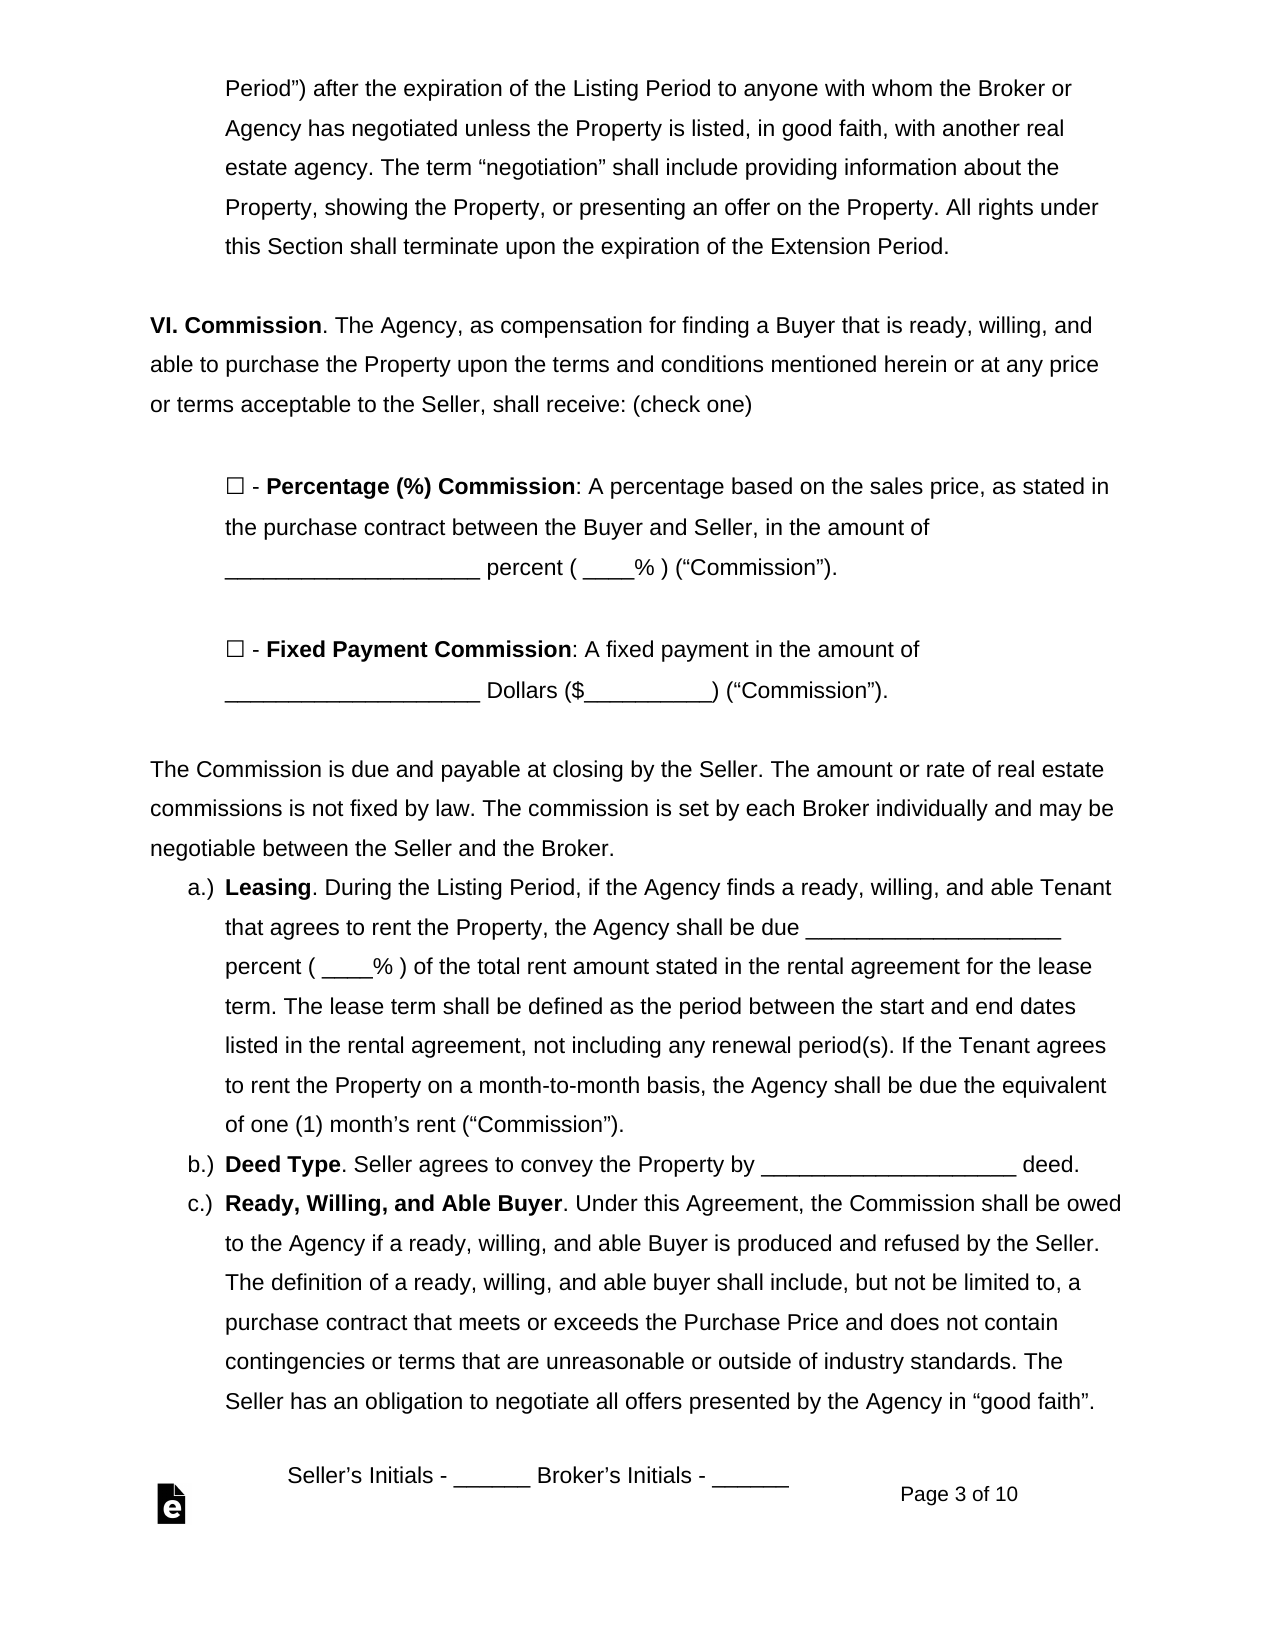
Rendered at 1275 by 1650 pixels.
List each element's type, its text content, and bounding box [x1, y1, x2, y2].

list Leasing. During the Listing Period, if the Agency finds a ready, willing, and able Tenant that agrees to rent the Property, the Agency shall be due ____________________ percent ( ____% ) of the total rent amount stated in the rental agreement for the lease term. The lease term shall be defined as the period between the start and end dates listed in the rental agreement, not including any renewal period(s). If the Tenant agrees to rent the Property on a month-to-month basis, the Agency shall be due the equivalent of one (1) month’s rent (“Commission”). [187, 874, 1125, 1138]
text ☐ - Fixed Payment Commission: A fixed payment in the amount of ____________________ Dollars ($__________) (“Commission”). [225, 633, 1125, 703]
text VI. Commission. The Agency, as compensation for finding a Buyer that is ready, willing, and able to purchase the Property upon the terms and conditions mentioned herein or at any price or terms acceptable to the Seller, shall receive: (check one) [150, 312, 1125, 417]
list Deed Type. Seller agrees to convey the Property by ____________________ deed. [187, 1151, 1125, 1177]
list Ready, Willing, and Able Buyer. Under this Agreement, the Commission shall be owed to the Agency if a ready, willing, and able Buyer is produced and refused by the Seller. The definition of a ready, willing, and able buyer shall include, but not be limited to, a purchase contract that meets or exceeds the Purchase Price and does not contain contingencies or terms that are unreasonable or outside of industry standards. The Seller has an obligation to negotiate all offers presented by the Agency in “good faith”. [187, 1190, 1125, 1414]
text ☐ - Percentage (%) Commission: A percentage based on the sales price, as stated in the purchase contract between the Buyer and Seller, in the amount of ____________________ percent ( ____% ) (“Commission”). [225, 470, 1125, 580]
list Period”) after the expiration of the Listing Period to anyone with whom the Broker or Agency has negotiated unless the Property is listed, in good faith, with another real estate agency. The term “negotiation” shall include providing information about the Property, showing the Property, or presenting an offer on the Property. All rights under this Section shall terminate upon the expiration of the Extension Period. [187, 75, 1125, 259]
text The Commission is due and payable at closing by the Seller. The amount or rate of real estate commissions is not fixed by law. The commission is set by each Broker individually and may be negotiable between the Seller and the Broker. [150, 756, 1125, 861]
